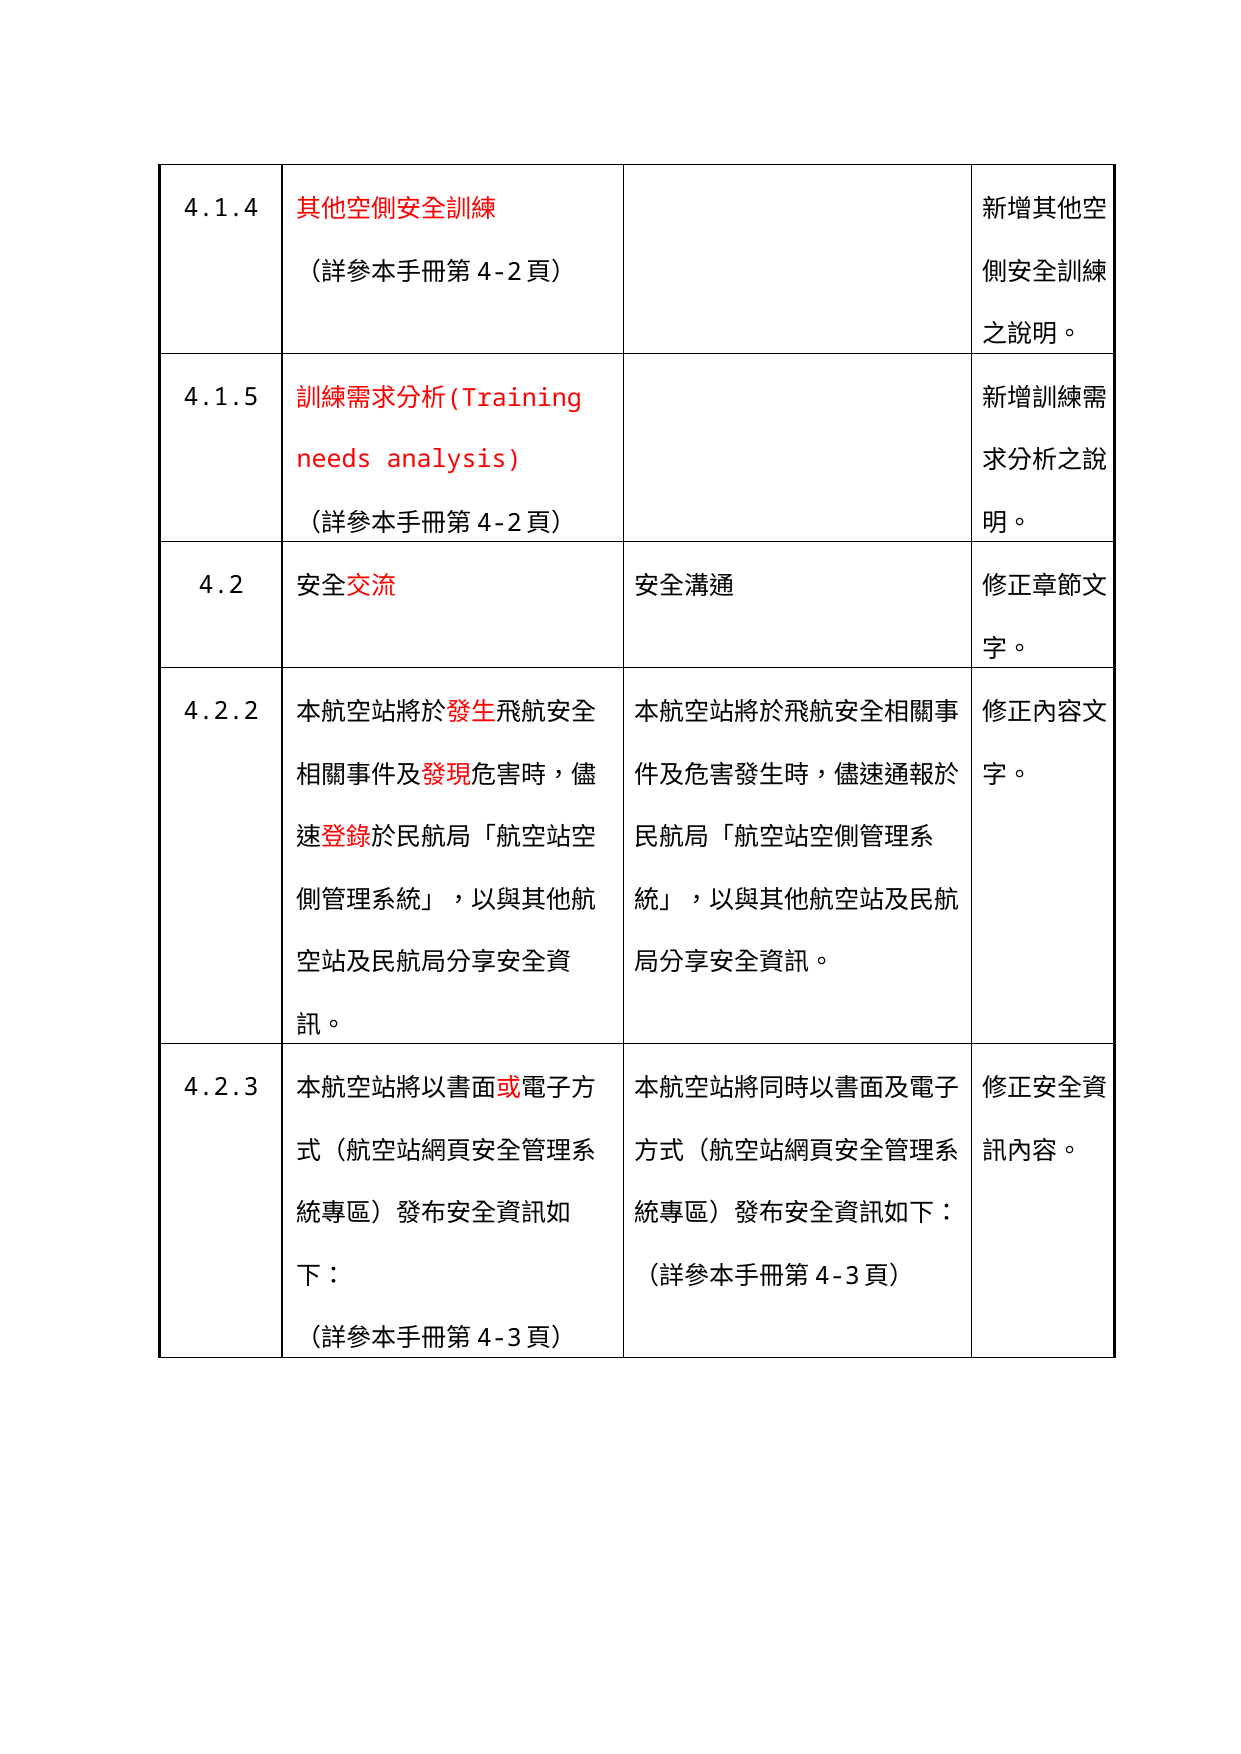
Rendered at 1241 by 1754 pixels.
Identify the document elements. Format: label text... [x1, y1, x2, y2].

table_cell 修正內容文字。 [972, 668, 1113, 1043]
table_cell 訓練需求分析(Training needs analysis) （詳參本手冊第4-2頁） [283, 354, 623, 541]
table_cell 本航空站將於飛航安全相關事件及危害發生時，儘速通報於民航局「航空站空側管理系統」，以與其他航空站及民航局分享安全資訊。 [624, 668, 971, 1043]
table_cell 安全交流 [283, 542, 623, 667]
table_cell 4.1.4 [161, 165, 281, 353]
table_cell [624, 354, 971, 541]
table_cell 新增訓練需求分析之說明。 [972, 354, 1113, 541]
table_cell 修正章節文字。 [972, 542, 1113, 667]
table_cell 4.2.2 [161, 668, 281, 1043]
table_cell 本航空站將於發生飛航安全相關事件及發現危害時，儘速登錄於民航局「航空站空側管理系統」，以與其他航空站及民航局分享安全資訊。 [283, 668, 623, 1043]
table_cell 本航空站將同時以書面及電子方式（航空站網頁安全管理系統專區）發布安全資訊如下： （詳參本手冊第4-3頁） [624, 1044, 971, 1357]
table_cell 安全溝通 [624, 542, 971, 667]
table_cell 本航空站將以書面或電子方式（航空站網頁安全管理系統專區）發布安全資訊如下： （詳參本手冊第4-3頁） [283, 1044, 623, 1357]
table_cell 其他空側安全訓練 （詳參本手冊第4-2頁） [283, 165, 623, 353]
table_cell 4.2.3 [161, 1044, 281, 1357]
table_cell 4.2 [161, 542, 281, 667]
table_cell 修正安全資訊內容。 [972, 1044, 1113, 1357]
table_cell 新增其他空側安全訓練之說明。 [972, 165, 1113, 353]
table_cell 4.1.5 [161, 354, 281, 541]
table_cell [624, 165, 971, 353]
